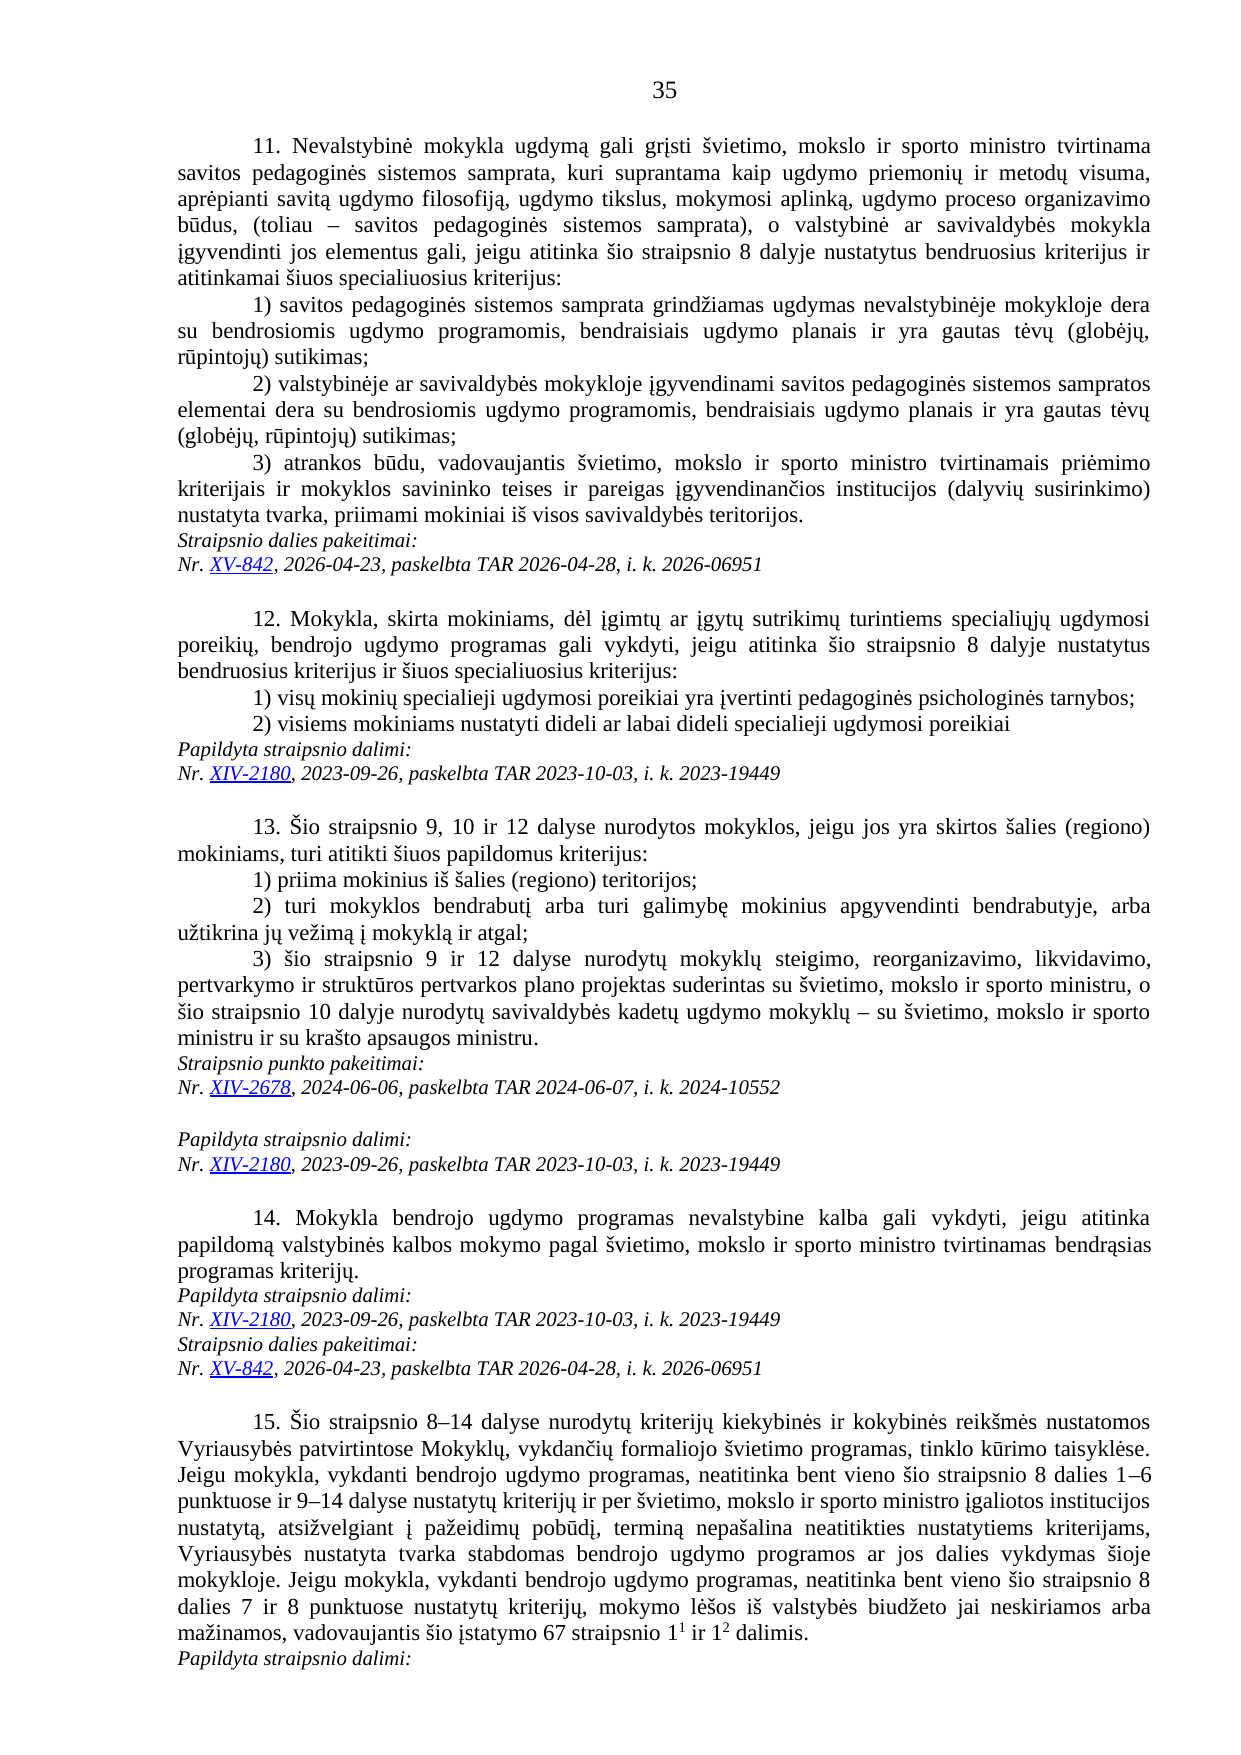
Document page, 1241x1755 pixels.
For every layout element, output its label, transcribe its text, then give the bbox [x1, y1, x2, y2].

text 1) priima mokinius iš šalies (regiono) teritorijos; [177, 866, 1152, 892]
text Nr. XIV-2180, 2023-09-26, paskelbta TAR 2023-10-03, i. k. 2023-19449 [177, 1307, 1152, 1331]
text 2) turi mokyklos bendrabutį arba turi galimybę mokinius apgyvendinti bendrabutyje, arba užtikrina jų vežimą į mokyklą ir atgal; [177, 892, 1152, 945]
text Papildyta straipsnio dalimi: [177, 1646, 1152, 1669]
text 2) visiems mokiniams nustatyti dideli ar labai dideli specialieji ugdymosi poreikiai [177, 710, 1152, 736]
text Nr. XV-842, 2026-04-23, paskelbta TAR 2026-04-28, i. k. 2026-06951 [177, 552, 1152, 576]
text Straipsnio dalies pakeitimai: [177, 1331, 1152, 1356]
text 2) valstybinėje ar savivaldybės mokykloje įgyvendinami savitos pedagoginės sistemos sampratos elementai dera su bendrosiomis ugdymo programomis, bendraisiais ugdymo planais ir yra gautas tėvų (globėjų, rūpintojų) sutikimas; [177, 370, 1152, 449]
text 12. Mokykla, skirta mokiniams, dėl įgimtų ar įgytų sutrikimų turintiems specialiųjų ugdymosi poreikių, bendrojo ugdymo programas gali vykdyti, jeigu atitinka šio straipsnio 8 dalyje nustatytus bendruosius kriterijus ir šiuos specialiuosius kriterijus: [177, 605, 1152, 684]
text 3) atrankos būdu, vadovaujantis švietimo, mokslo ir sporto ministro tvirtinamais priėmimo kriterijais ir mokyklos savininko teises ir pareigas įgyvendinančios institucijos (dalyvių susirinkimo) nustatyta tvarka, priimami mokiniai iš visos savivaldybės teritorijos. [177, 449, 1152, 528]
text 15. Šio straipsnio 8–14 dalyse nurodytų kriterijų kiekybinės ir kokybinės reikšmės nustatomos Vyriausybės patvirtintose Mokyklų, vykdančių formaliojo švietimo programas, tinklo kūrimo taisyklėse. Jeigu mokykla, vykdanti bendrojo ugdymo programas, neatitinka bent vieno šio straipsnio 8 dalies 1–6 punktuose ir 9–14 dalyse nustatytų kriterijų ir per švietimo, mokslo ir sporto ministro įgaliotos institucijos nustatytą, atsižvelgiant į pažeidimų pobūdį, terminą nepašalina neatitikties nustatytiems kriterijams, Vyriausybės nustatyta tvarka stabdomas bendrojo ugdymo programos ar jos dalies vykdymas šioje mokykloje. Jeigu mokykla, vykdanti bendrojo ugdymo programas, neatitinka bent vieno šio straipsnio 8 dalies 7 ir 8 punktuose nustatytų kriterijų, mokymo lėšos iš valstybės biudžeto jai neskiriamos arba mažinamos, vadovaujantis šio įstatymo 67 straipsnio 11 ir 12 dalimis. [177, 1408, 1152, 1646]
text Nr. XV-842, 2026-04-23, paskelbta TAR 2026-04-28, i. k. 2026-06951 [177, 1356, 1152, 1379]
text 14. Mokykla bendrojo ugdymo programas nevalstybine kalba gali vykdyti, jeigu atitinka papildomą valstybinės kalbos mokymo pagal švietimo, mokslo ir sporto ministro tvirtinamas bendrąsias programas kriterijų. [177, 1204, 1152, 1283]
text Straipsnio dalies pakeitimai: [177, 528, 1152, 552]
text 13. Šio straipsnio 9, 10 ir 12 dalyse nurodytos mokyklos, jeigu jos yra skirtos šalies (regiono) mokiniams, turi atitikti šiuos papildomus kriterijus: [177, 813, 1152, 866]
text 1) savitos pedagoginės sistemos samprata grindžiamas ugdymas nevalstybinėje mokykloje dera su bendrosiomis ugdymo programomis, bendraisiais ugdymo planais ir yra gautas tėvų (globėjų, rūpintojų) sutikimas; [177, 291, 1152, 370]
text 1) visų mokinių specialieji ugdymosi poreikiai yra įvertinti pedagoginės psichologinės tarnybos; [177, 684, 1152, 710]
text Papildyta straipsnio dalimi: [177, 1283, 1152, 1307]
text Straipsnio punkto pakeitimai: [177, 1051, 1152, 1074]
text Nr. XIV-2678, 2024-06-06, paskelbta TAR 2024-06-07, i. k. 2024-10552 [177, 1074, 1152, 1099]
text 3) šio straipsnio 9 ir 12 dalyse nurodytų mokyklų steigimo, reorganizavimo, likvidavimo, pertvarkymo ir struktūros pertvarkos plano projektas suderintas su švietimo, mokslo ir sporto ministru, o šio straipsnio 10 dalyje nurodytų savivaldybės kadetų ugdymo mokyklų – su švietimo, mokslo ir sporto ministru ir su krašto apsaugos ministru. [177, 945, 1152, 1051]
text Papildyta straipsnio dalimi: [177, 1127, 1152, 1151]
text Nr. XIV-2180, 2023-09-26, paskelbta TAR 2023-10-03, i. k. 2023-19449 [177, 1151, 1152, 1176]
text 11. Nevalstybinė mokykla ugdymą gali grįsti švietimo, mokslo ir sporto ministro tvirtinama savitos pedagoginės sistemos samprata, kuri suprantama kaip ugdymo priemonių ir metodų visuma, aprėpianti savitą ugdymo filosofiją, ugdymo tikslus, mokymosi aplinką, ugdymo proceso organizavimo būdus, (toliau – savitos pedagoginės sistemos samprata), o valstybinė ar savivaldybės mokykla įgyvendinti jos elementus gali, jeigu atitinka šio straipsnio 8 dalyje nustatytus bendruosius kriterijus ir atitinkamai šiuos specialiuosius kriterijus: [177, 132, 1152, 291]
text Nr. XIV-2180, 2023-09-26, paskelbta TAR 2023-10-03, i. k. 2023-19449 [177, 761, 1152, 784]
text Papildyta straipsnio dalimi: [177, 736, 1152, 761]
